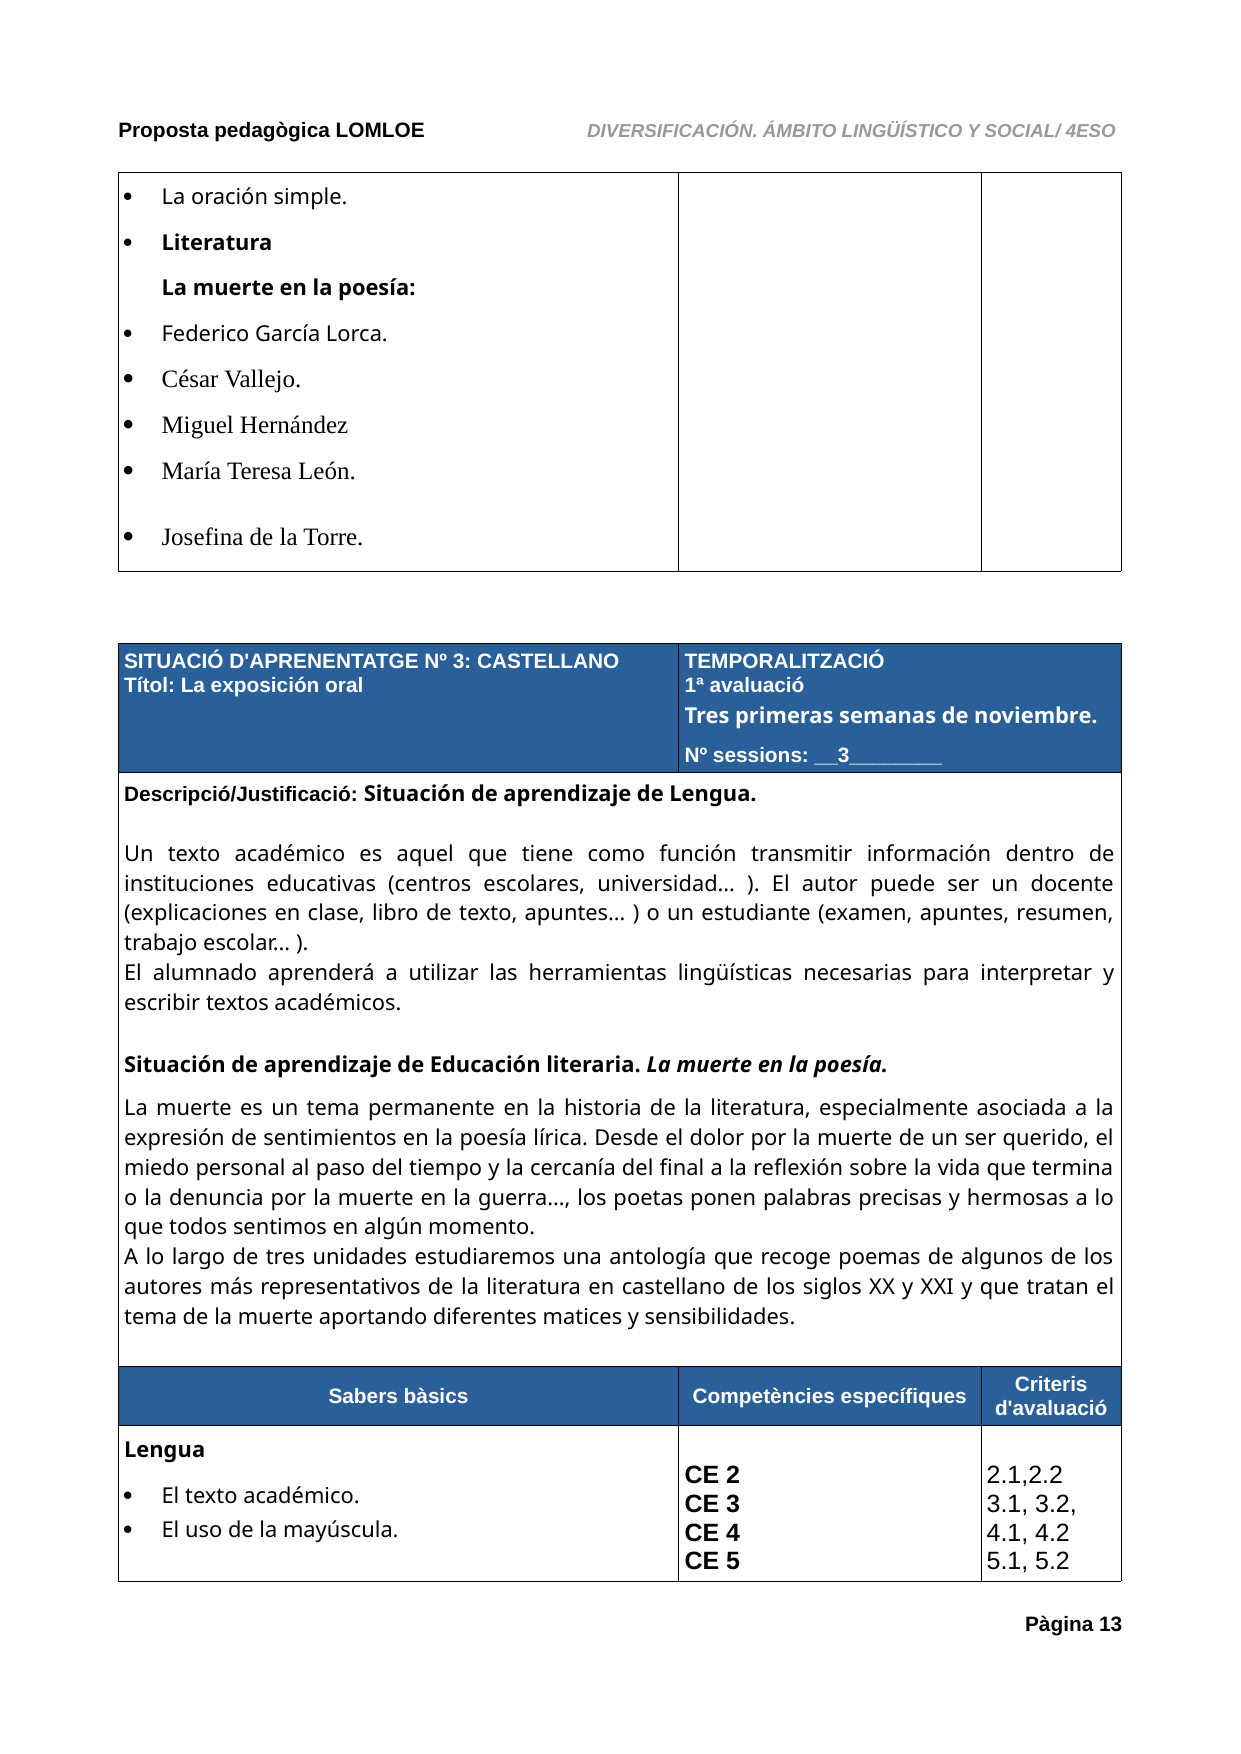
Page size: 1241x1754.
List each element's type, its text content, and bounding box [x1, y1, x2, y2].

table_cell Competències específiques [679, 1367, 981, 1425]
table_header TEMPORALITZACIÓ 1ª avaluació Tres primeras semanas de noviembre. Nº sessions: __3________ [679, 644, 1121, 772]
table_cell Sabers bàsics [119, 1367, 678, 1425]
table_cell [679, 173, 981, 571]
table_header SITUACIÓ D'APRENENTATGE Nº 3: CASTELLANO Títol: La exposición oral [119, 644, 678, 772]
table_cell [982, 173, 1121, 571]
table_cell Lengua El texto. Propiedades y clasificación. La tilde diacrítica. Componenetes de la palabra. El campo semántico. Los sintagmas. La oración simple. Literatura La muerte en la poesía: Federico García Lorca. César Vallejo. Miguel Hernández María Teresa León. Josefina de la Torre. [119, 173, 678, 571]
table_cell 2.1,2.2 3.1, 3.2, 4.1, 4.2 5.1, 5.2 [982, 1426, 1121, 1581]
table_cell CE 2 CE 3 CE 4 CE 5 [679, 1426, 981, 1581]
table_cell Criteris d'avaluació [982, 1367, 1121, 1425]
table_cell Lengua El texto académico. El uso de la mayúscula. Relaciones de significado entre las palabras. Complementos del verbo: el atributo y el complemento predicativo. Literatura La muerte en la poesía: Mario Benedetti. Jaime Gil de Biedma. Sara Mesa. Luis García Montero. [119, 1426, 678, 1581]
table_cell Descripció/Justificació: Situación de aprendizaje de Lengua. Un texto académico es aquel que tiene como función transmitir información dentro de instituciones educativas (centros escolares, universidad… ). El autor puede ser un docente (explicaciones en clase, libro de texto, apuntes… ) o un estudiante (examen, apuntes, resumen, trabajo escolar… ). El alumnado aprenderá a utilizar las herramientas lingüísticas necesarias para interpretar y escribir textos académicos. Situación de aprendizaje de Educación literaria. La muerte en la poesía. La muerte es un tema permanente en la historia de la literatura, especialmente asociada a la expresión de sentimientos en la poesía lírica. Desde el dolor por la muerte de un ser querido, el miedo personal al paso del tiempo y la cercanía del final a la reflexión sobre la vida que termina o la denuncia por la muerte en la guerra…, los poetas ponen palabras precisas y hermosas a lo que todos sentimos en algún momento. A lo largo de tres unidades estudiaremos una antología que recoge poemas de algunos de los autores más representativos de la literatura en castellano de los siglos XX y XXI y que tratan el tema de la muerte aportando diferentes matices y sensibilidades. [119, 773, 1121, 1366]
